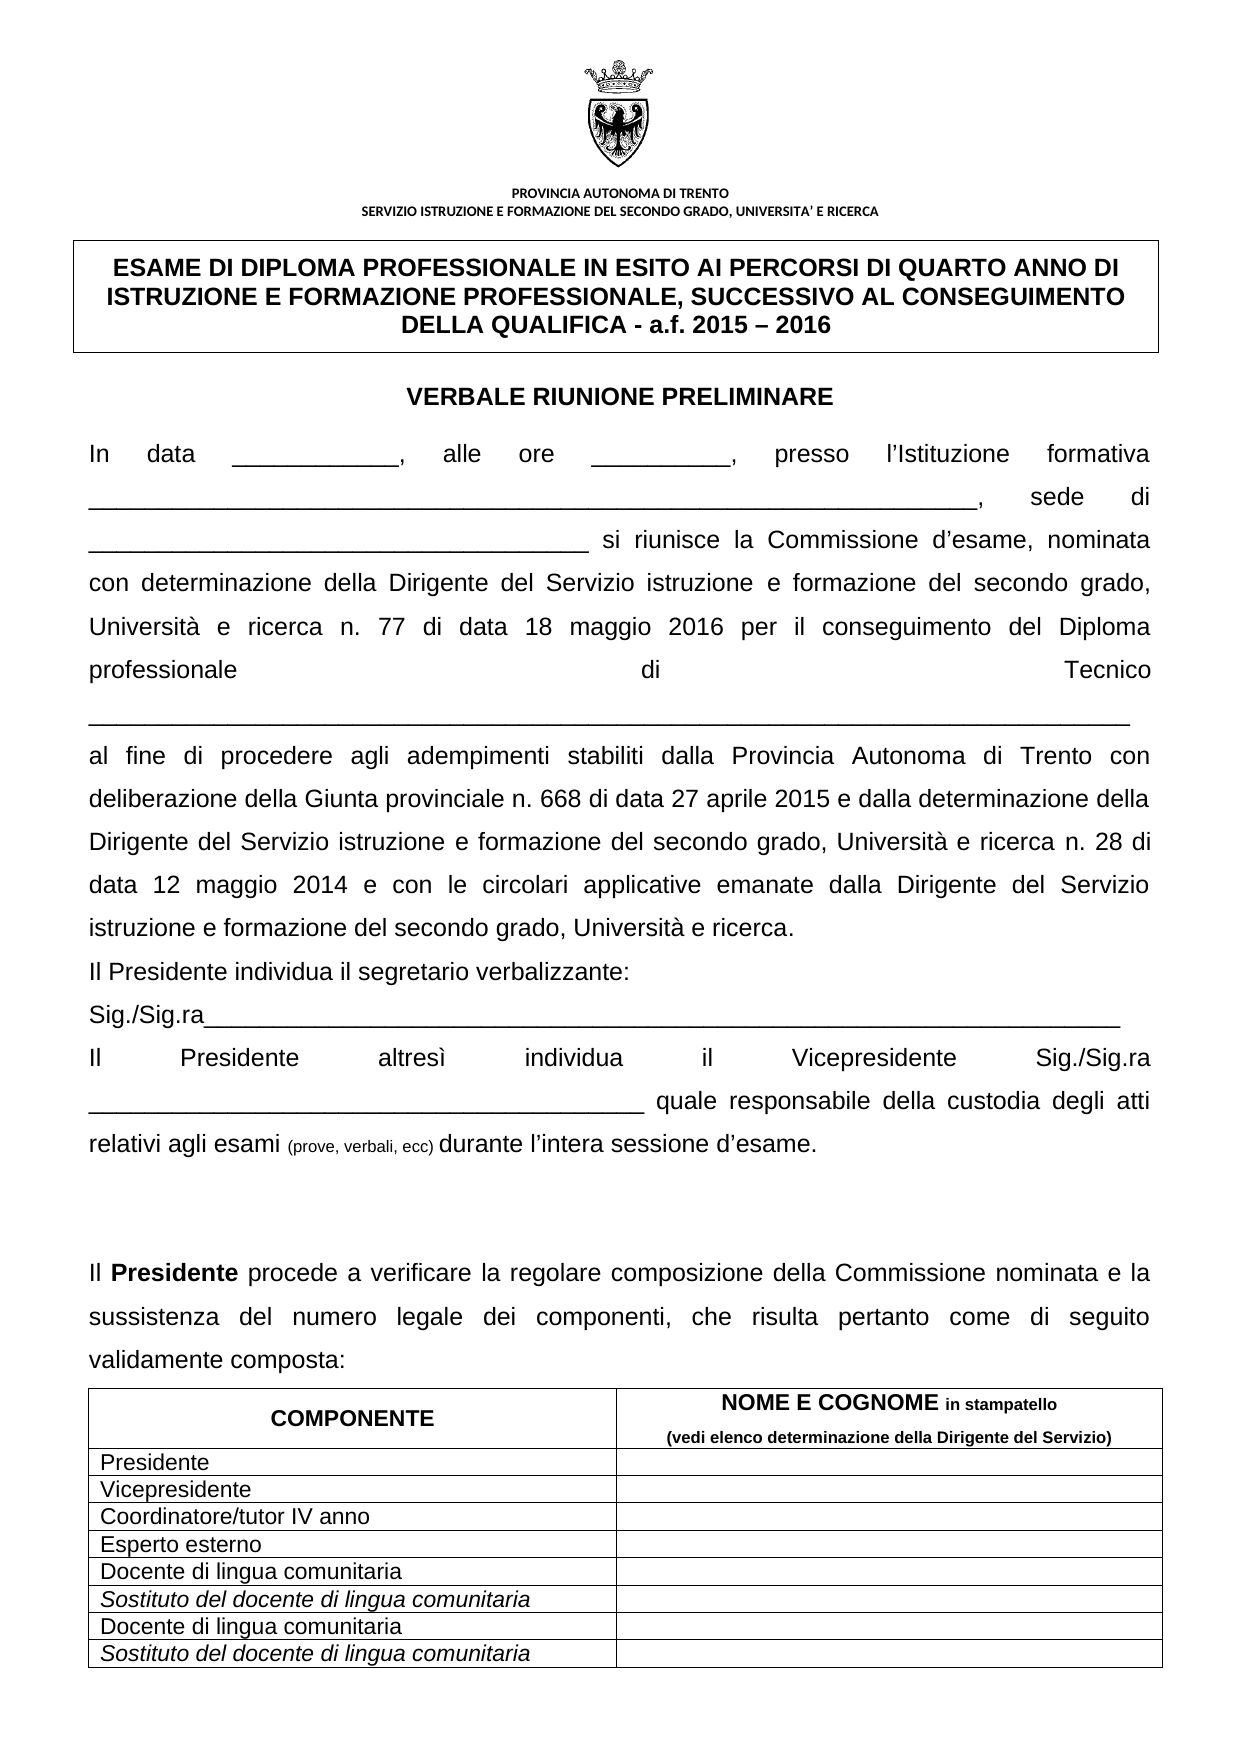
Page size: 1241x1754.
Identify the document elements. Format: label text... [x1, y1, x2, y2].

table_cell [617, 1613, 1162, 1639]
text Il Presidente procede a verificare la regolare composizione della Commissione nominata e la sussistenza del numero legale dei componenti, che risulta pertanto come di seguito validamente composta: [89, 1258, 1152, 1373]
table_cell Presidente [89, 1449, 616, 1475]
table_cell [617, 1503, 1162, 1530]
text al fine di procedere agli adempimenti stabiliti dalla Provincia Autonoma di Trento con deliberazione della Giunta provinciale n. 668 di data 27 aprile 2015 e dalla determinazione della Dirigente del Servizio istruzione e formazione del secondo grado, Università e ricerca n. 28 di data 12 maggio 2014 e con le circolari applicative emanate dalla Dirigente del Servizio istruzione e formazione del secondo grado, Università e ricerca. [89, 741, 1152, 942]
table_cell [617, 1586, 1162, 1612]
text VERBALE RIUNIONE PRELIMINARE [89, 382, 1152, 410]
text PROVINCIA AUTONOMA DI TRENTO [89, 185, 1152, 202]
text In data ____________, alle ore __________, presso l’Istituzione formativa ________________________________________________________________, sede di ____________________________________ si riunisce la Commissione d’esame, nominata con determinazione della Dirigente del Servizio istruzione e formazione del secondo grado, Università e ricerca n. 77 di data 18 maggio 2016 per il conseguimento del Diploma professionale di Tecnico ___________________________________________________________________________ [89, 439, 1152, 727]
table_cell [617, 1640, 1162, 1667]
table_cell Docente di lingua comunitaria [89, 1558, 616, 1584]
table_cell [617, 1449, 1162, 1475]
table_cell [617, 1558, 1162, 1584]
text SERVIZIO ISTRUZIONE E FORMAZIONE DEL SECONDO GRADO, UNIVERSITA’ E RICERCA [89, 202, 1152, 220]
table_cell Coordinatore/tutor IV anno [89, 1503, 616, 1530]
table_header NOME E COGNOME in stampatello (vedi elenco determinazione della Dirigente del Servizio) [617, 1389, 1162, 1447]
table_cell Sostituto del docente di lingua comunitaria [89, 1586, 616, 1612]
table_cell [617, 1476, 1162, 1502]
text Sig./Sig.ra__________________________________________________________________ [89, 1000, 1152, 1028]
table_cell Sostituto del docente di lingua comunitaria [89, 1640, 616, 1667]
table_header COMPONENTE [89, 1389, 616, 1447]
table_cell Docente di lingua comunitaria [89, 1613, 616, 1639]
table_cell Esperto esterno [89, 1531, 616, 1557]
text Il Presidente individua il segretario verbalizzante: [89, 957, 1152, 985]
table_cell Vicepresidente [89, 1476, 616, 1502]
text Il Presidente altresì individua il Vicepresidente Sig./Sig.ra ________________________________________ quale responsabile della custodia degli atti relativi agli esami (prove, verbali, ecc) durante l’intera sessione d’esame. [89, 1043, 1152, 1158]
table_header ESAME DI DIPLOMA PROFESSIONALE IN ESITO AI PERCORSI DI QUARTO ANNO DI ISTRUZIONE E FORMAZIONE PROFESSIONALE, SUCCESSIVO AL CONSEGUIMENTO DELLA QUALIFICA - a.f. 2015 – 2016 [74, 241, 1158, 352]
table_cell [617, 1531, 1162, 1557]
